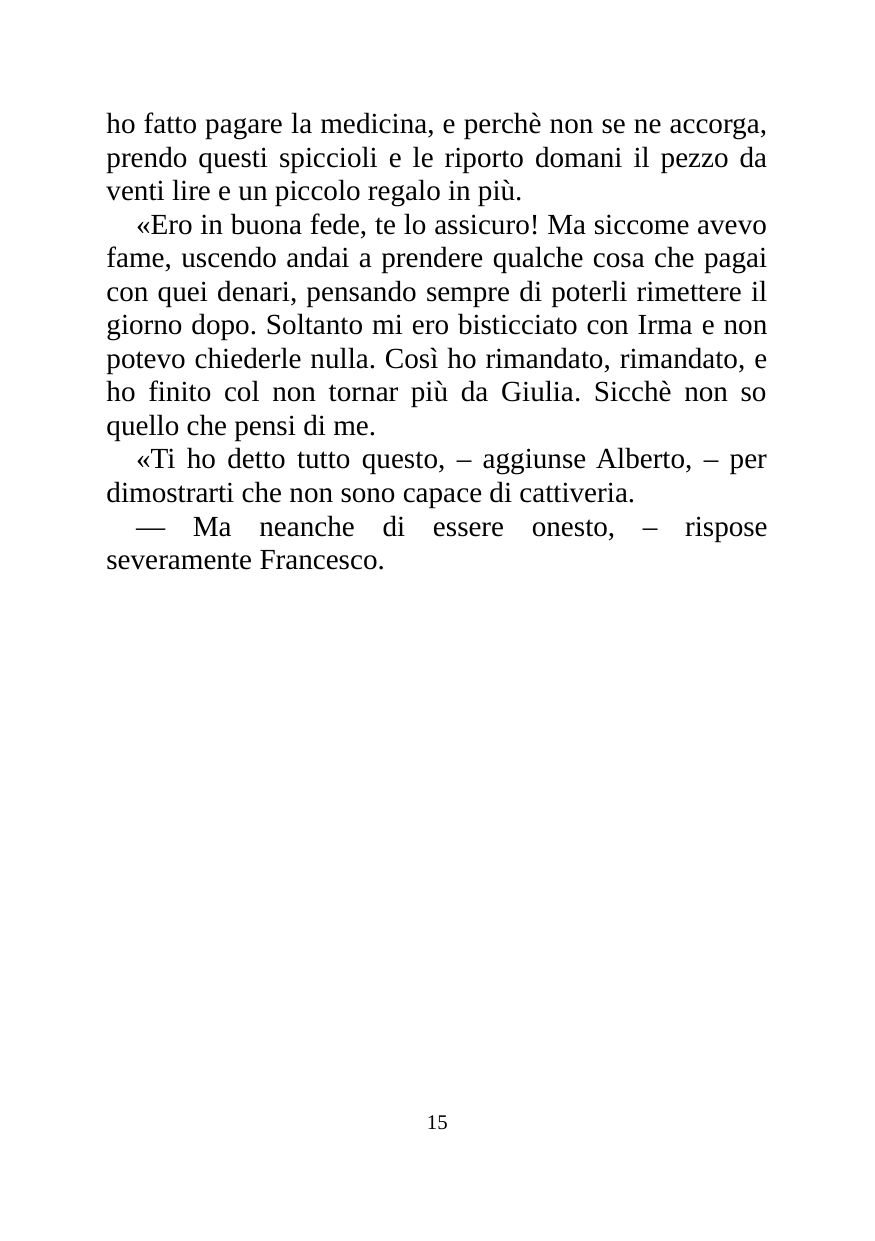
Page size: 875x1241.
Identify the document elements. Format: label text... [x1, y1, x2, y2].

text — Ma neanche di essere onesto, – rispose severamente Francesco. [106, 509, 768, 576]
text ho fatto pagare la medicina, e perchè non se ne accorga, prendo questi spiccioli e le riporto domani il pezzo da venti lire e un piccolo regalo in più. [106, 106, 768, 207]
text «Ero in buona fede, te lo assicuro! Ma siccome avevo fame, uscendo andai a prendere qualche cosa che pagai con quei denari, pensando sempre di poterli rimettere il giorno dopo. Soltanto mi ero bisticciato con Irma e non potevo chiederle nulla. Così ho rimandato, rimandato, e ho finito col non tornar più da Giulia. Sicchè non so quello che pensi di me. [106, 207, 768, 442]
text «Ti ho detto tutto questo, – aggiunse Alberto, – per dimostrarti che non sono capace di cattiveria. [106, 442, 768, 509]
